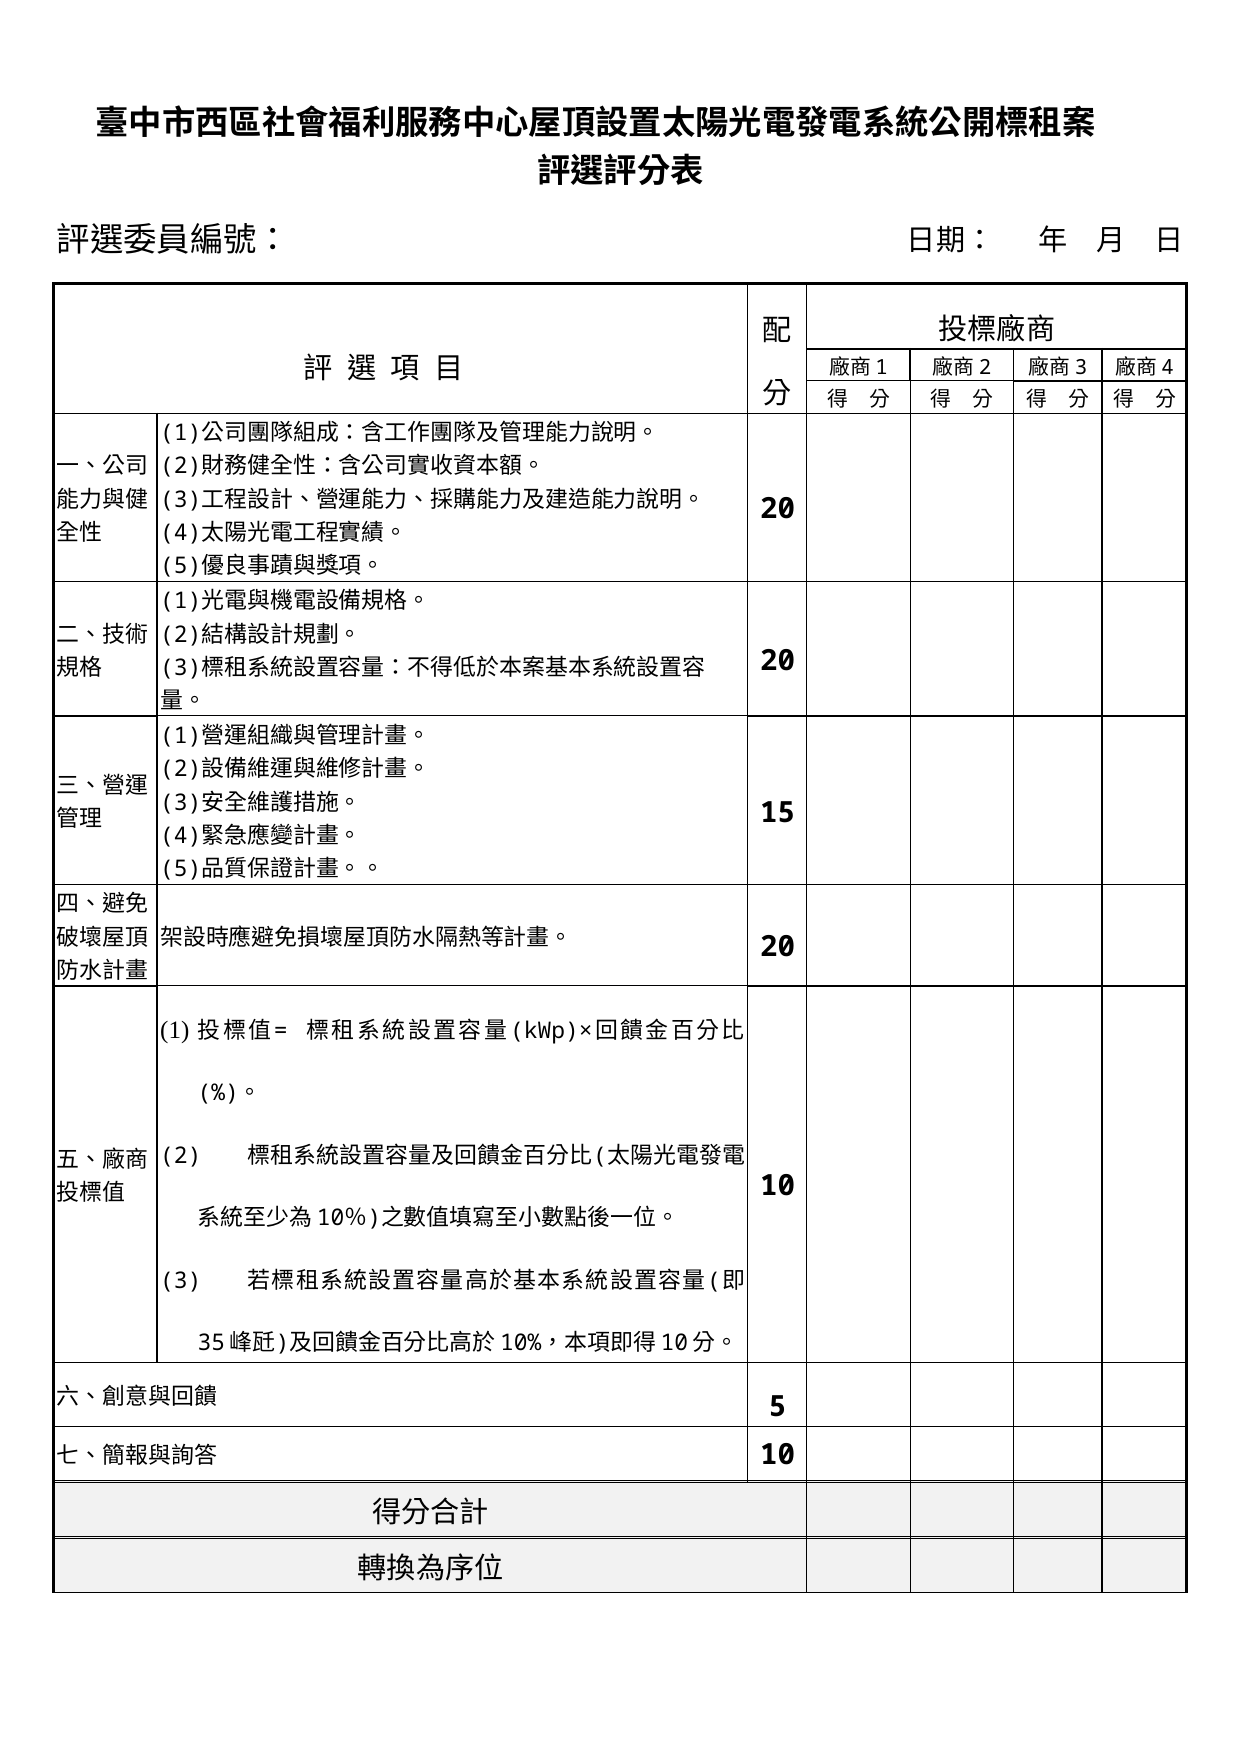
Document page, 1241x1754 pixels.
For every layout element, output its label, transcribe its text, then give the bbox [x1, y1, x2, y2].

table_cell [1014, 1363, 1101, 1426]
text 評選評分表 [75, 144, 1165, 192]
table_cell [1103, 1539, 1185, 1592]
table_cell [1014, 1427, 1101, 1480]
table_cell [911, 1427, 1013, 1480]
table_cell [807, 1427, 910, 1480]
table_cell 廠商3 [1014, 350, 1101, 380]
table_cell 20 [748, 414, 806, 581]
table_cell 15 [748, 717, 806, 884]
table_cell [807, 987, 910, 1361]
table_cell [807, 582, 910, 715]
table_cell 投標值= 標租系統設置容量(kWp)×回饋金百分比(%)。 標租系統設置容量及回饋金百分比(太陽光電發電系統至少為10％)之數值填寫至小數點後一位。 若標租系統設置容量高於基本系統設置容量(即35峰瓩)及回饋金百分比高於10%，本項即得10分。 [158, 986, 747, 1361]
table_cell 得分合計 [55, 1483, 806, 1536]
table_cell [911, 582, 1013, 715]
table_cell [807, 414, 910, 581]
table_cell [1014, 987, 1101, 1361]
table_cell [807, 1363, 910, 1426]
table_cell 四、避免破壞屋頂防水計畫 [55, 885, 156, 985]
table_cell 廠商2 [911, 350, 1013, 380]
table_cell [807, 1483, 910, 1536]
table_cell (1)營運組織與管理計畫。 (2)設備維運與維修計畫。 (3)安全維護措施。 (4)緊急應變計畫。 (5)品質保證計畫。。 [158, 716, 747, 884]
table_cell 得 分 [1103, 382, 1185, 412]
table_cell [911, 1363, 1013, 1426]
table_cell 10 [748, 987, 806, 1361]
table_cell 三、營運管理 [55, 717, 156, 884]
table_cell [1014, 582, 1101, 715]
table_cell 10 [748, 1427, 806, 1480]
table_cell [1014, 414, 1101, 581]
table_cell 二、技術規格 [55, 582, 156, 715]
table_cell 轉換為序位 [55, 1539, 806, 1592]
table_cell 七、簡報與詢答 [55, 1427, 747, 1480]
table_cell [1103, 885, 1185, 985]
text 臺中市西區社會福利服務中心屋頂設置太陽光電發電系統公開標租案 [75, 96, 1165, 144]
table_cell [1014, 1483, 1101, 1536]
table_cell [911, 1483, 1013, 1536]
table_cell [1103, 987, 1185, 1361]
table_cell (1)公司團隊組成：含工作團隊及管理能力說明。 (2)財務健全性：含公司實收資本額。 (3)工程設計、營運能力、採購能力及建造能力說明。 (4)太陽光電工程實績。 (5)優良事蹟與獎項。 [158, 414, 747, 581]
table_cell 配分 [748, 285, 806, 412]
table_cell [1103, 582, 1185, 715]
table_cell 五、廠商投標值 [55, 987, 156, 1361]
table_cell [807, 717, 910, 884]
table_cell 廠商1 [807, 350, 909, 380]
table_cell 5 [748, 1363, 806, 1426]
table_cell 得 分 [807, 381, 910, 412]
table_cell [911, 414, 1013, 581]
table_cell [911, 717, 1013, 884]
table_cell [1014, 885, 1101, 985]
table_cell [1103, 1363, 1185, 1426]
table_cell [1103, 1427, 1185, 1480]
table_header 日期： 年 月 日 [751, 193, 1186, 282]
table_cell [1014, 1539, 1101, 1592]
table_cell 20 [748, 885, 806, 985]
table_cell [911, 1539, 1013, 1592]
table_cell 20 [748, 582, 806, 715]
table_cell [1103, 414, 1185, 581]
table_cell 評 選 項 目 [55, 285, 747, 412]
table_cell 投標廠商 [807, 285, 1185, 348]
table_cell [1103, 717, 1185, 884]
table_cell 得 分 [1014, 382, 1101, 412]
table_cell 廠商4 [1103, 350, 1185, 380]
table_cell 一、公司能力與健全性 [55, 414, 156, 581]
table_cell [911, 885, 1013, 985]
table_cell 六、創意與回饋 [55, 1363, 747, 1426]
table_cell [911, 987, 1013, 1361]
table_cell [807, 1539, 910, 1592]
table_cell [807, 885, 910, 985]
table_cell [1014, 717, 1101, 884]
table_cell (1)光電與機電設備規格。 (2)結構設計規劃。 (3)標租系統設置容量：不得低於本案基本系統設置容量。 [158, 582, 747, 715]
table_cell 架設時應避免損壞屋頂防水隔熱等計畫。 [158, 885, 747, 985]
table_cell [1103, 1483, 1185, 1536]
table_header 評選委員編號： [54, 193, 751, 282]
table_cell 得 分 [911, 381, 1013, 412]
